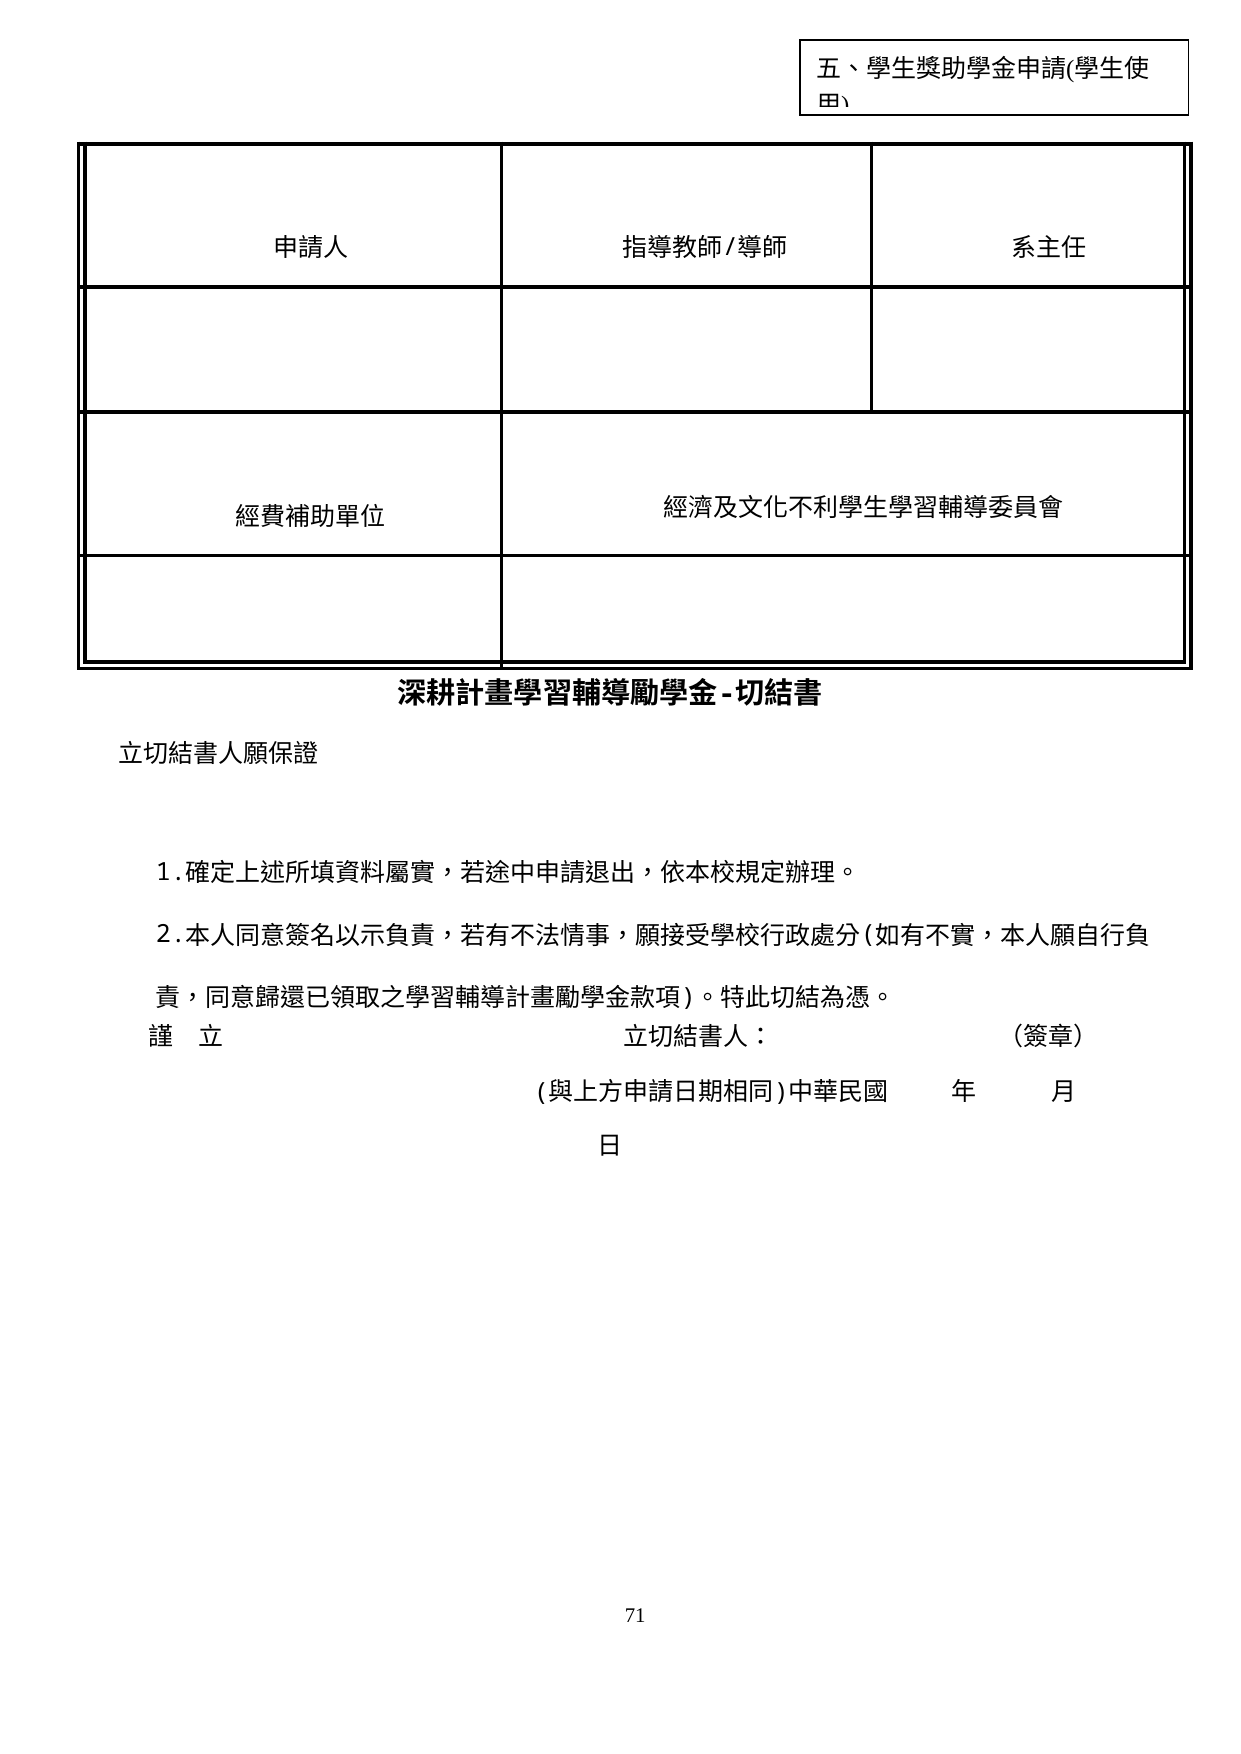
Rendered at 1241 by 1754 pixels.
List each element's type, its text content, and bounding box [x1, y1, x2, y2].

text 1.確定上述所填資料屬實，若途中申請退出，依本校規定辦理。 [156, 829, 1152, 892]
table_cell [87, 289, 500, 410]
table_cell [87, 557, 500, 660]
table_cell 經費補助單位 [87, 414, 500, 554]
table_cell 系主任 [873, 146, 1183, 285]
text 2.本人同意簽名以示負責，若有不法情事，願接受學校行政處分(如有不實，本人願自行負責，同意歸還已領取之學習輔導計畫勵學金款項)。特此切結為憑。 [156, 892, 1152, 1017]
table_cell 指導教師/導師 [503, 146, 870, 285]
text (與上方申請日期相同)中華民國 年 月 日 [118, 1071, 1102, 1162]
text 立切結書人願保證 [118, 733, 1152, 769]
table_cell 申請人 [87, 146, 500, 285]
table_cell [873, 289, 1183, 410]
table_cell [503, 557, 1183, 660]
table_cell [503, 289, 870, 410]
text 謹 立 立切結書人： （簽章） [118, 1017, 1102, 1053]
text 深耕計畫學習輔導勵學金-切結書 [118, 670, 1102, 712]
table_cell 經濟及文化不利學生學習輔導委員會 [503, 414, 1183, 554]
